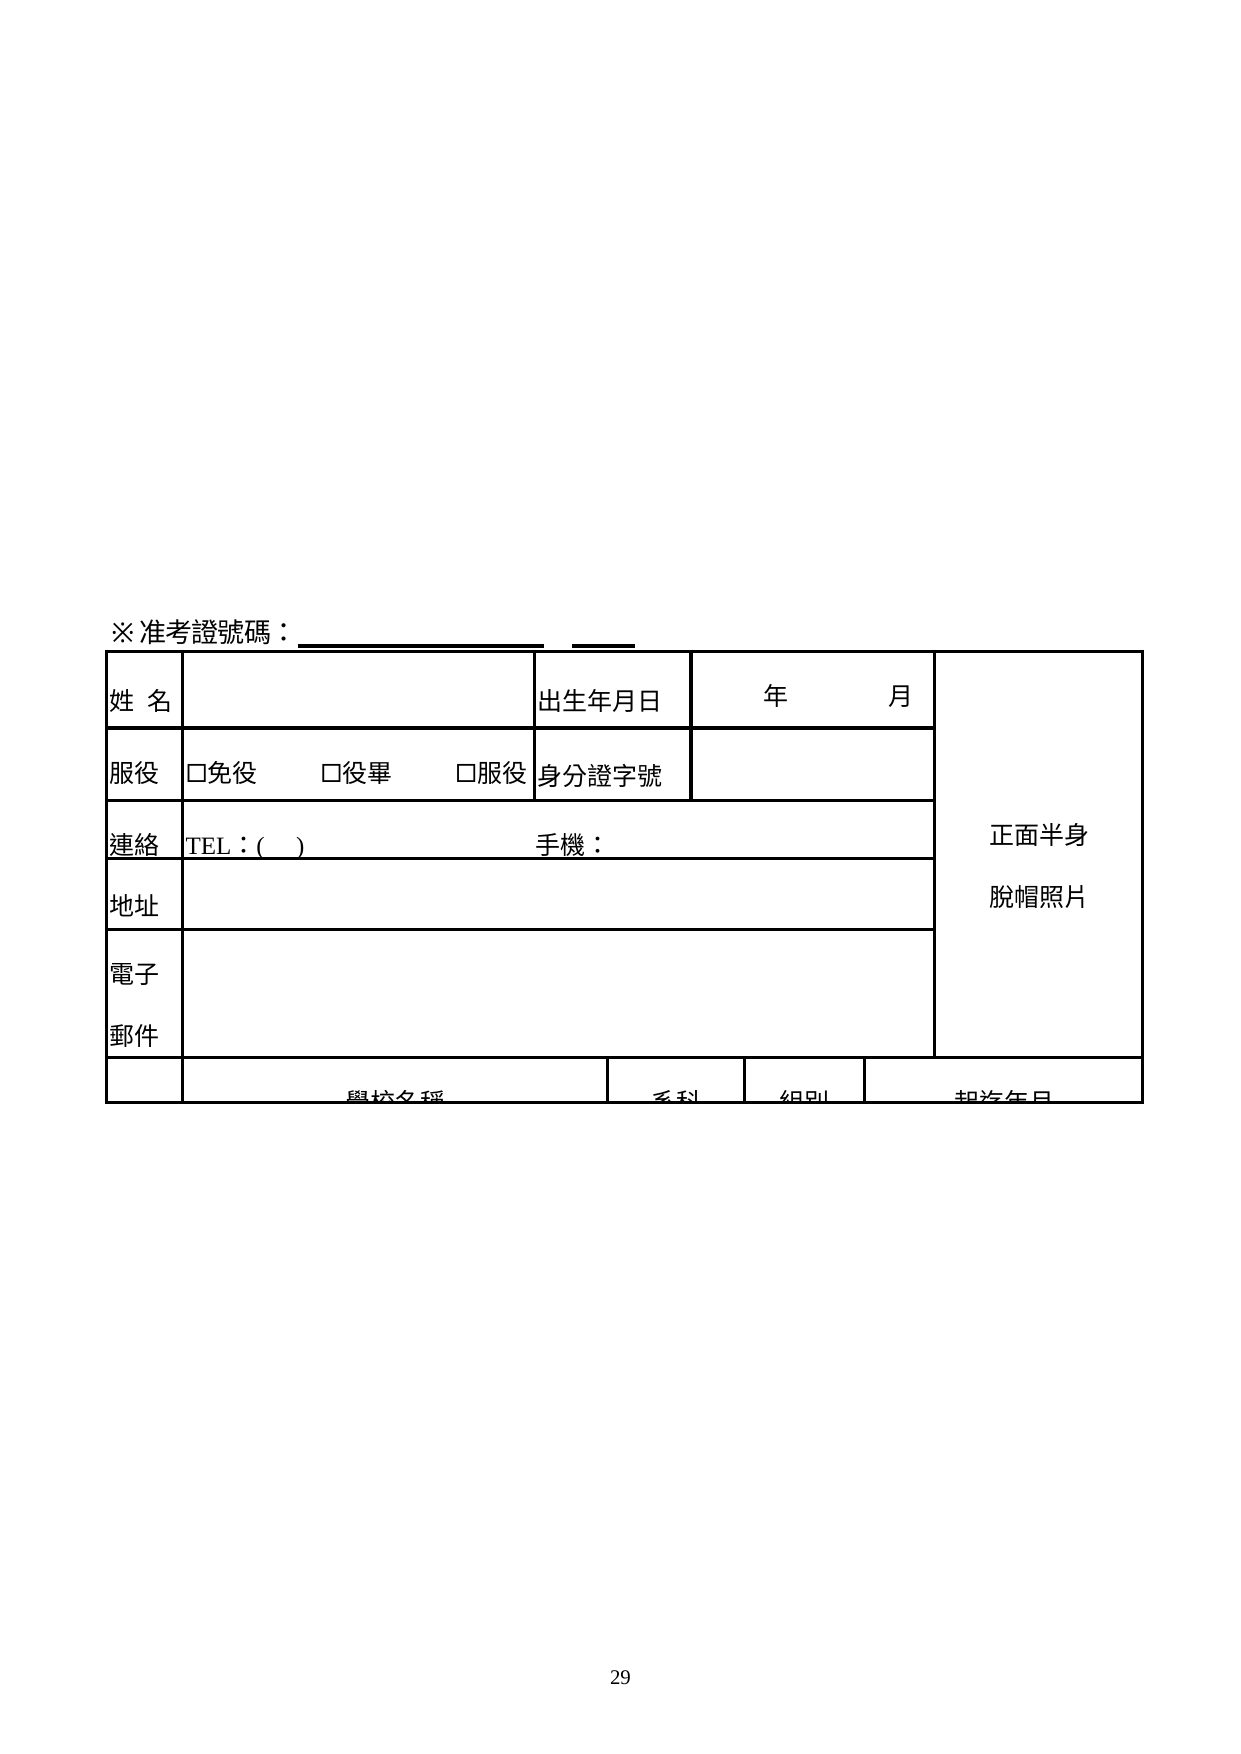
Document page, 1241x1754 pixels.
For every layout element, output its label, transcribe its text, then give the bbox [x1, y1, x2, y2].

table_cell [693, 730, 933, 798]
table_cell 電子郵件 [108, 931, 181, 1056]
table_cell [184, 860, 933, 928]
table_cell 起迄年月 [866, 1059, 1141, 1101]
table_cell [108, 1059, 181, 1101]
table_cell 組別 [746, 1059, 863, 1101]
table_header 出生年月日 [536, 653, 689, 726]
table_cell 免役 役畢 服役中 [184, 730, 533, 798]
table_header 正面半身 脫帽照片 [936, 653, 1141, 1056]
table_cell 系科 [609, 1059, 743, 1101]
table_header [184, 653, 533, 726]
table_header 姓 名 [108, 653, 181, 726]
text ※准考證號碼： ： [106, 612, 1163, 649]
table_header 年 月 日 [693, 653, 933, 726]
table_cell 地址 [108, 860, 181, 928]
table_cell TEL：( ) 手機： [184, 802, 933, 857]
table_cell 身分證字號 [536, 730, 689, 798]
table_cell 學校名稱 [184, 1059, 606, 1101]
table_cell 連絡電話 [108, 802, 181, 857]
table_cell [184, 931, 933, 1056]
table_cell 服役 情形 [108, 730, 181, 798]
